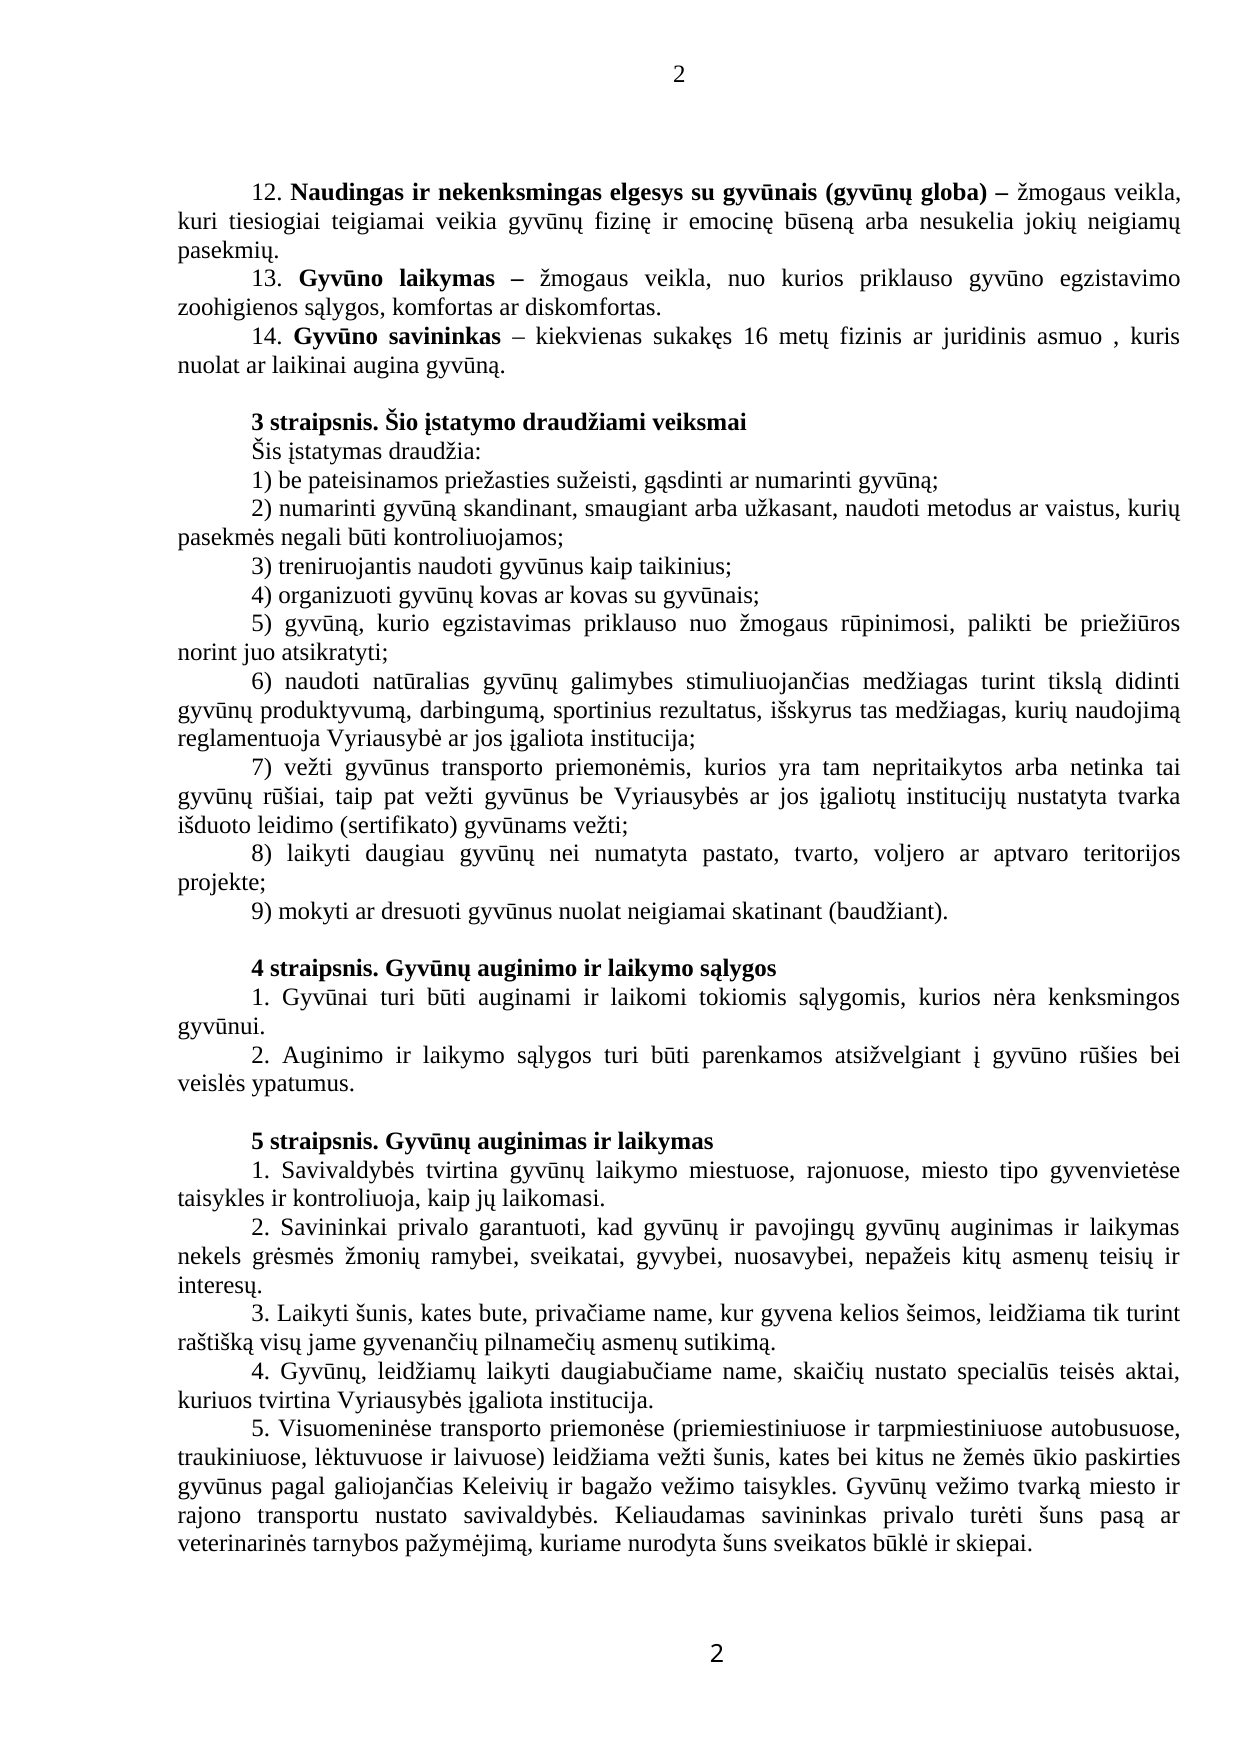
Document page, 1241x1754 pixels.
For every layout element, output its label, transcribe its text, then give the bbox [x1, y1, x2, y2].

text 6) naudoti natūralias gyvūnų galimybes stimuliuojančias medžiagas turint tikslą didinti gyvūnų produktyvumą, darbingumą, sportinius rezultatus, išskyrus tas medžiagas, kurių naudojimą reglamentuoja Vyriausybė ar jos įgaliota institucija; [177, 666, 1181, 752]
text 5) gyvūną, kurio egzistavimas priklauso nuo žmogaus rūpinimosi, palikti be priežiūros norint juo atsikratyti; [177, 608, 1181, 666]
text 4) organizuoti gyvūnų kovas ar kovas su gyvūnais; [177, 580, 1181, 608]
text 1. Savivaldybės tvirtina gyvūnų laikymo miestuose, rajonuose, miesto tipo gyvenvietėse taisykles ir kontroliuoja, kaip jų laikomasi. [177, 1155, 1181, 1212]
text 7) vežti gyvūnus transporto priemonėmis, kurios yra tam nepritaikytos arba netinka tai gyvūnų rūšiai, taip pat vežti gyvūnus be Vyriausybės ar jos įgaliotų institucijų nustatyta tvarka išduoto leidimo (sertifikato) gyvūnams vežti; [177, 752, 1181, 838]
text 13. Gyvūno laikymas – žmogaus veikla, nuo kurios priklauso gyvūno egzistavimo zoohigienos sąlygos, komfortas ar diskomfortas. [177, 263, 1181, 321]
text 4. Gyvūnų, leidžiamų laikyti daugiabučiame name, skaičių nustato specialūs teisės aktai, kuriuos tvirtina Vyriausybės įgaliota institucija. [177, 1356, 1181, 1413]
text 3. Laikyti šunis, kates bute, privačiame name, kur gyvena kelios šeimos, leidžiama tik turint raštišką visų jame gyvenančių pilnamečių asmenų sutikimą. [177, 1298, 1181, 1356]
text Šis įstatymas draudžia: [177, 436, 1181, 465]
text 5 straipsnis. Gyvūnų auginimas ir laikymas [177, 1126, 1181, 1155]
text 3 straipsnis. Šio įstatymo draudžiami veiksmai [177, 407, 1181, 436]
text 9) mokyti ar dresuoti gyvūnus nuolat neigiamai skatinant (baudžiant). [177, 896, 1181, 925]
text 14. Gyvūno savininkas – kiekvienas sukakęs 16 metų fizinis ar juridinis asmuo , kuris nuolat ar laikinai augina gyvūną. [177, 321, 1181, 378]
text 1. Gyvūnai turi būti auginami ir laikomi tokiomis sąlygomis, kurios nėra kenksmingos gyvūnui. [177, 982, 1181, 1040]
text 2) numarinti gyvūną skandinant, smaugiant arba užkasant, naudoti metodus ar vaistus, kurių pasekmės negali būti kontroliuojamos; [177, 493, 1181, 551]
text 2. Savininkai privalo garantuoti, kad gyvūnų ir pavojingų gyvūnų auginimas ir laikymas nekels grėsmės žmonių ramybei, sveikatai, gyvybei, nuosavybei, nepažeis kitų asmenų teisių ir interesų. [177, 1212, 1181, 1298]
text 12. Naudingas ir nekenksmingas elgesys su gyvūnais (gyvūnų globa) – žmogaus veikla, kuri tiesiogiai teigiamai veikia gyvūnų fizinę ir emocinę būseną arba nesukelia jokių neigiamų pasekmių. [177, 177, 1181, 263]
text 1) be pateisinamos priežasties sužeisti, gąsdinti ar numarinti gyvūną; [177, 465, 1181, 493]
text 3) treniruojantis naudoti gyvūnus kaip taikinius; [177, 551, 1181, 580]
text 4 straipsnis. Gyvūnų auginimo ir laikymo sąlygos [177, 953, 1181, 982]
text 2. Auginimo ir laikymo sąlygos turi būti parenkamos atsižvelgiant į gyvūno rūšies bei veislės ypatumus. [177, 1040, 1181, 1097]
text 8) laikyti daugiau gyvūnų nei numatyta pastato, tvarto, voljero ar aptvaro teritorijos projekte; [177, 838, 1181, 896]
text 5. Visuomeninėse transporto priemonėse (priemiestiniuose ir tarpmiestiniuose autobusuose, traukiniuose, lėktuvuose ir laivuose) leidžiama vežti šunis, kates bei kitus ne žemės ūkio paskirties gyvūnus pagal galiojančias Keleivių ir bagažo vežimo taisykles. Gyvūnų vežimo tvarką miesto ir rajono transportu nustato savivaldybės. Keliaudamas savininkas privalo turėti šuns pasą ar veterinarinės tarnybos pažymėjimą, kuriame nurodyta šuns sveikatos būklė ir skiepai. [177, 1413, 1181, 1557]
